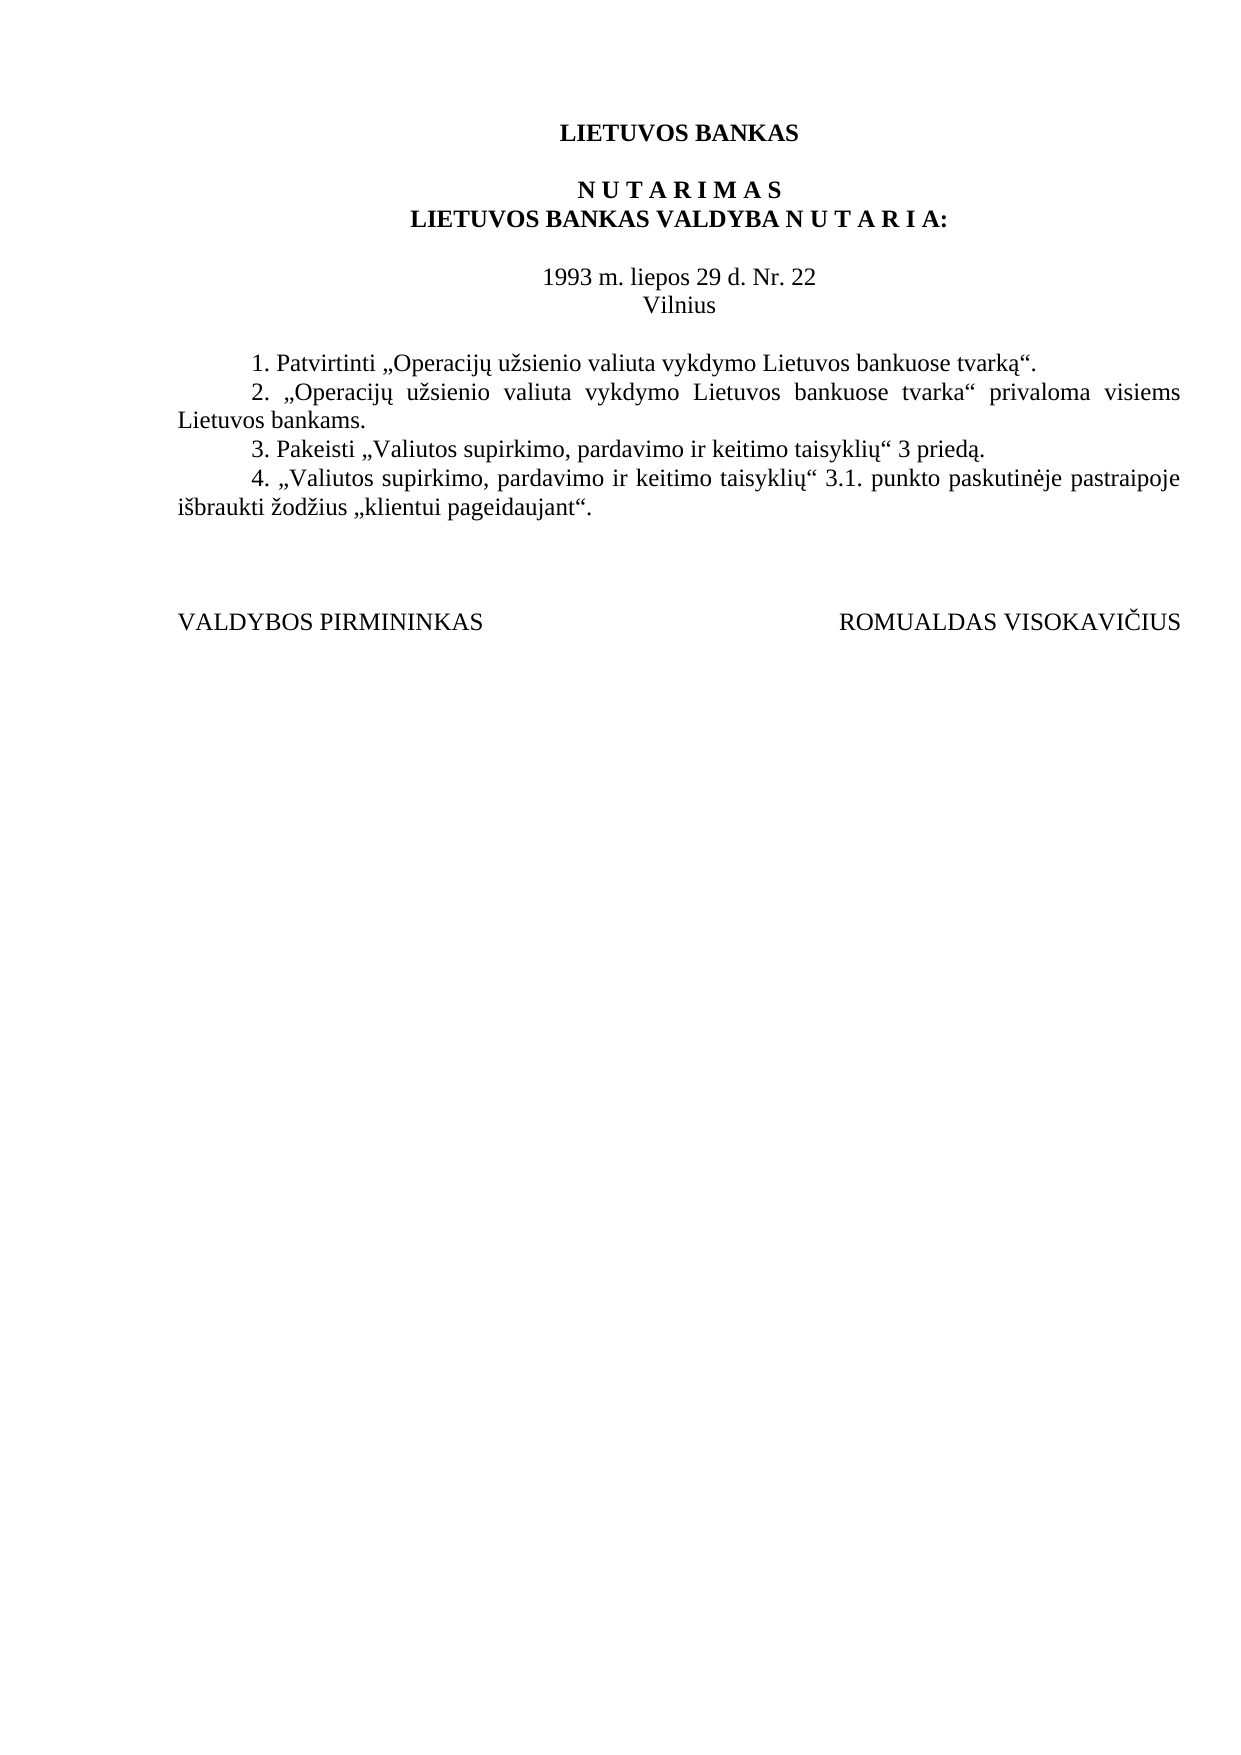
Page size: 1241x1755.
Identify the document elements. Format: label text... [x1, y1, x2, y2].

text Vilnius [177, 291, 1181, 319]
text LIETUVOS BANKAS VALDYBA N U T A R I A: [177, 204, 1181, 233]
text 3. Pakeisti „Valiutos supirkimo, pardavimo ir keitimo taisyklių“ 3 priedą. [177, 434, 1181, 463]
text 1993 m. liepos 29 d. Nr. 22 [177, 262, 1181, 291]
text VALDYBOS PIRMININKAS ROMUALDAS VISOKAVIČIUS [177, 607, 1181, 636]
text N U T A R I M A S [177, 176, 1181, 204]
text 2. „Operacijų užsienio valiuta vykdymo Lietuvos bankuose tvarka“ privaloma visiems Lietuvos bankams. [177, 377, 1181, 434]
text 4. „Valiutos supirkimo, pardavimo ir keitimo taisyklių“ 3.1. punkto paskutinėje pastraipoje išbraukti žodžius „klientui pageidaujant“. [177, 463, 1181, 521]
text LIETUVOS BANKAS [177, 118, 1181, 147]
text 1. Patvirtinti „Operacijų užsienio valiuta vykdymo Lietuvos bankuose tvarką“. [177, 348, 1181, 377]
